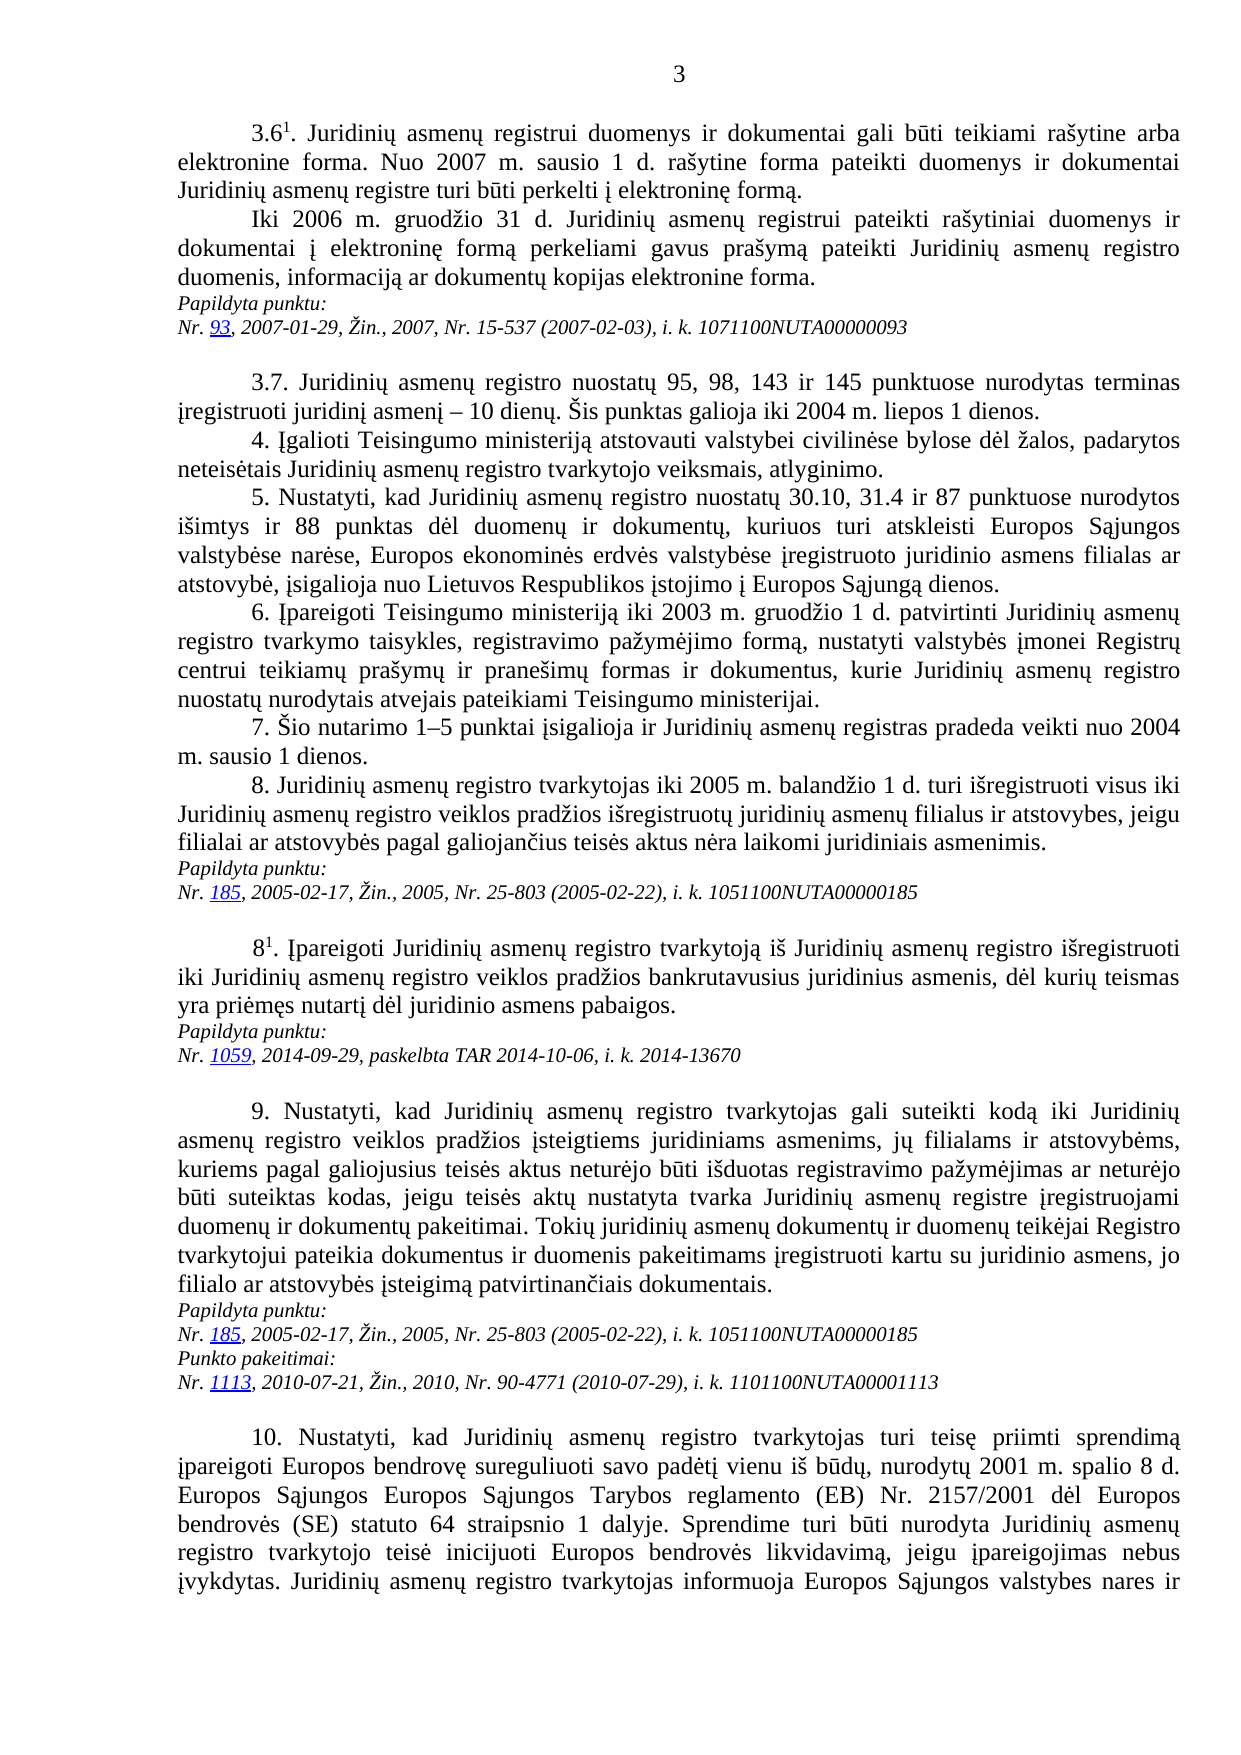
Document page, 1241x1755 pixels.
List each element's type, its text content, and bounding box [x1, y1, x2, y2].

text 6. Įpareigoti Teisingumo ministeriją iki 2003 m. gruodžio 1 d. patvirtinti Juridinių asmenų registro tvarkymo taisykles, registravimo pažymėjimo formą, nustatyti valstybės įmonei Registrų centrui teikiamų prašymų ir pranešimų formas ir dokumentus, kurie Juridinių asmenų registro nuostatų nurodytais atvejais pateikiami Teisingumo ministerijai. [177, 597, 1181, 712]
text Nr. 1059, 2014-09-29, paskelbta TAR 2014-10-06, i. k. 2014-13670 [177, 1043, 1181, 1067]
text 10. Nustatyti, kad Juridinių asmenų registro tvarkytojas turi teisę priimti sprendimą įpareigoti Europos bendrovę sureguliuoti savo padėtį vienu iš būdų, nurodytų 2001 m. spalio 8 d. Europos Sąjungos Europos Sąjungos Tarybos reglamento (EB) Nr. 2157/2001 dėl Europos bendrovės (SE) statuto 64 straipsnio 1 dalyje. Sprendime turi būti nurodyta Juridinių asmenų registro tvarkytojo teisė inicijuoti Europos bendrovės likvidavimą, jeigu įpareigojimas nebus įvykdytas. Juridinių asmenų registro tvarkytojas informuoja Europos Sąjungos valstybes nares ir [177, 1422, 1181, 1595]
text 5. Nustatyti, kad Juridinių asmenų registro nuostatų 30.10, 31.4 ir 87 punktuose nurodytos išimtys ir 88 punktas dėl duomenų ir dokumentų, kuriuos turi atskleisti Europos Sąjungos valstybėse narėse, Europos ekonominės erdvės valstybėse įregistruoto juridinio asmens filialas ar atstovybė, įsigalioja nuo Lietuvos Respublikos įstojimo į Europos Sąjungą dienos. [177, 482, 1181, 597]
text 4. Įgalioti Teisingumo ministeriją atstovauti valstybei civilinėse bylose dėl žalos, padarytos neteisėtais Juridinių asmenų registro tvarkytojo veiksmais, atlyginimo. [177, 425, 1181, 482]
text 81. Įpareigoti Juridinių asmenų registro tvarkytoją iš Juridinių asmenų registro išregistruoti iki Juridinių asmenų registro veiklos pradžios bankrutavusius juridinius asmenis, dėl kurių teismas yra priėmęs nutartį dėl juridinio asmens pabaigos. [177, 933, 1181, 1019]
text 3.61. Juridinių asmenų registrui duomenys ir dokumentai gali būti teikiami rašytine arba elektronine forma. Nuo 2007 m. sausio 1 d. rašytine forma pateikti duomenys ir dokumentai Juridinių asmenų registre turi būti perkelti į elektroninę formą. [177, 118, 1181, 204]
text Nr. 185, 2005-02-17, Žin., 2005, Nr. 25-803 (2005-02-22), i. k. 1051100NUTA00000185 [177, 880, 1181, 904]
text Papildyta punktu: [177, 1297, 1181, 1322]
text 3.7. Juridinių asmenų registro nuostatų 95, 98, 143 ir 145 punktuose nurodytas terminas įregistruoti juridinį asmenį – 10 dienų. Šis punktas galioja iki 2004 m. liepos 1 dienos. [177, 367, 1181, 425]
text Nr. 1113, 2010-07-21, Žin., 2010, Nr. 90-4771 (2010-07-29), i. k. 1101100NUTA00001113 [177, 1370, 1181, 1394]
text Punkto pakeitimai: [177, 1346, 1181, 1370]
text Papildyta punktu: [177, 291, 1181, 315]
text Nr. 185, 2005-02-17, Žin., 2005, Nr. 25-803 (2005-02-22), i. k. 1051100NUTA00000185 [177, 1322, 1181, 1346]
text 7. Šio nutarimo 1–5 punktai įsigalioja ir Juridinių asmenų registras pradeda veikti nuo 2004 m. sausio 1 dienos. [177, 712, 1181, 770]
text 9. Nustatyti, kad Juridinių asmenų registro tvarkytojas gali suteikti kodą iki Juridinių asmenų registro veiklos pradžios įsteigtiems juridiniams asmenims, jų filialams ir atstovybėms, kuriems pagal galiojusius teisės aktus neturėjo būti išduotas registravimo pažymėjimas ar neturėjo būti suteiktas kodas, jeigu teisės aktų nustatyta tvarka Juridinių asmenų registre įregistruojami duomenų ir dokumentų pakeitimai. Tokių juridinių asmenų dokumentų ir duomenų teikėjai Registro tvarkytojui pateikia dokumentus ir duomenis pakeitimams įregistruoti kartu su juridinio asmens, jo filialo ar atstovybės įsteigimą patvirtinančiais dokumentais. [177, 1096, 1181, 1297]
text Papildyta punktu: [177, 856, 1181, 880]
text Nr. 93, 2007-01-29, Žin., 2007, Nr. 15-537 (2007-02-03), i. k. 1071100NUTA00000093 [177, 315, 1181, 339]
text Papildyta punktu: [177, 1019, 1181, 1043]
text 8. Juridinių asmenų registro tvarkytojas iki 2005 m. balandžio 1 d. turi išregistruoti visus iki Juridinių asmenų registro veiklos pradžios išregistruotų juridinių asmenų filialus ir atstovybes, jeigu filialai ar atstovybės pagal galiojančius teisės aktus nėra laikomi juridiniais asmenimis. [177, 770, 1181, 856]
text Iki 2006 m. gruodžio 31 d. Juridinių asmenų registrui pateikti rašytiniai duomenys ir dokumentai į elektroninę formą perkeliami gavus prašymą pateikti Juridinių asmenų registro duomenis, informaciją ar dokumentų kopijas elektronine forma. [177, 204, 1181, 291]
